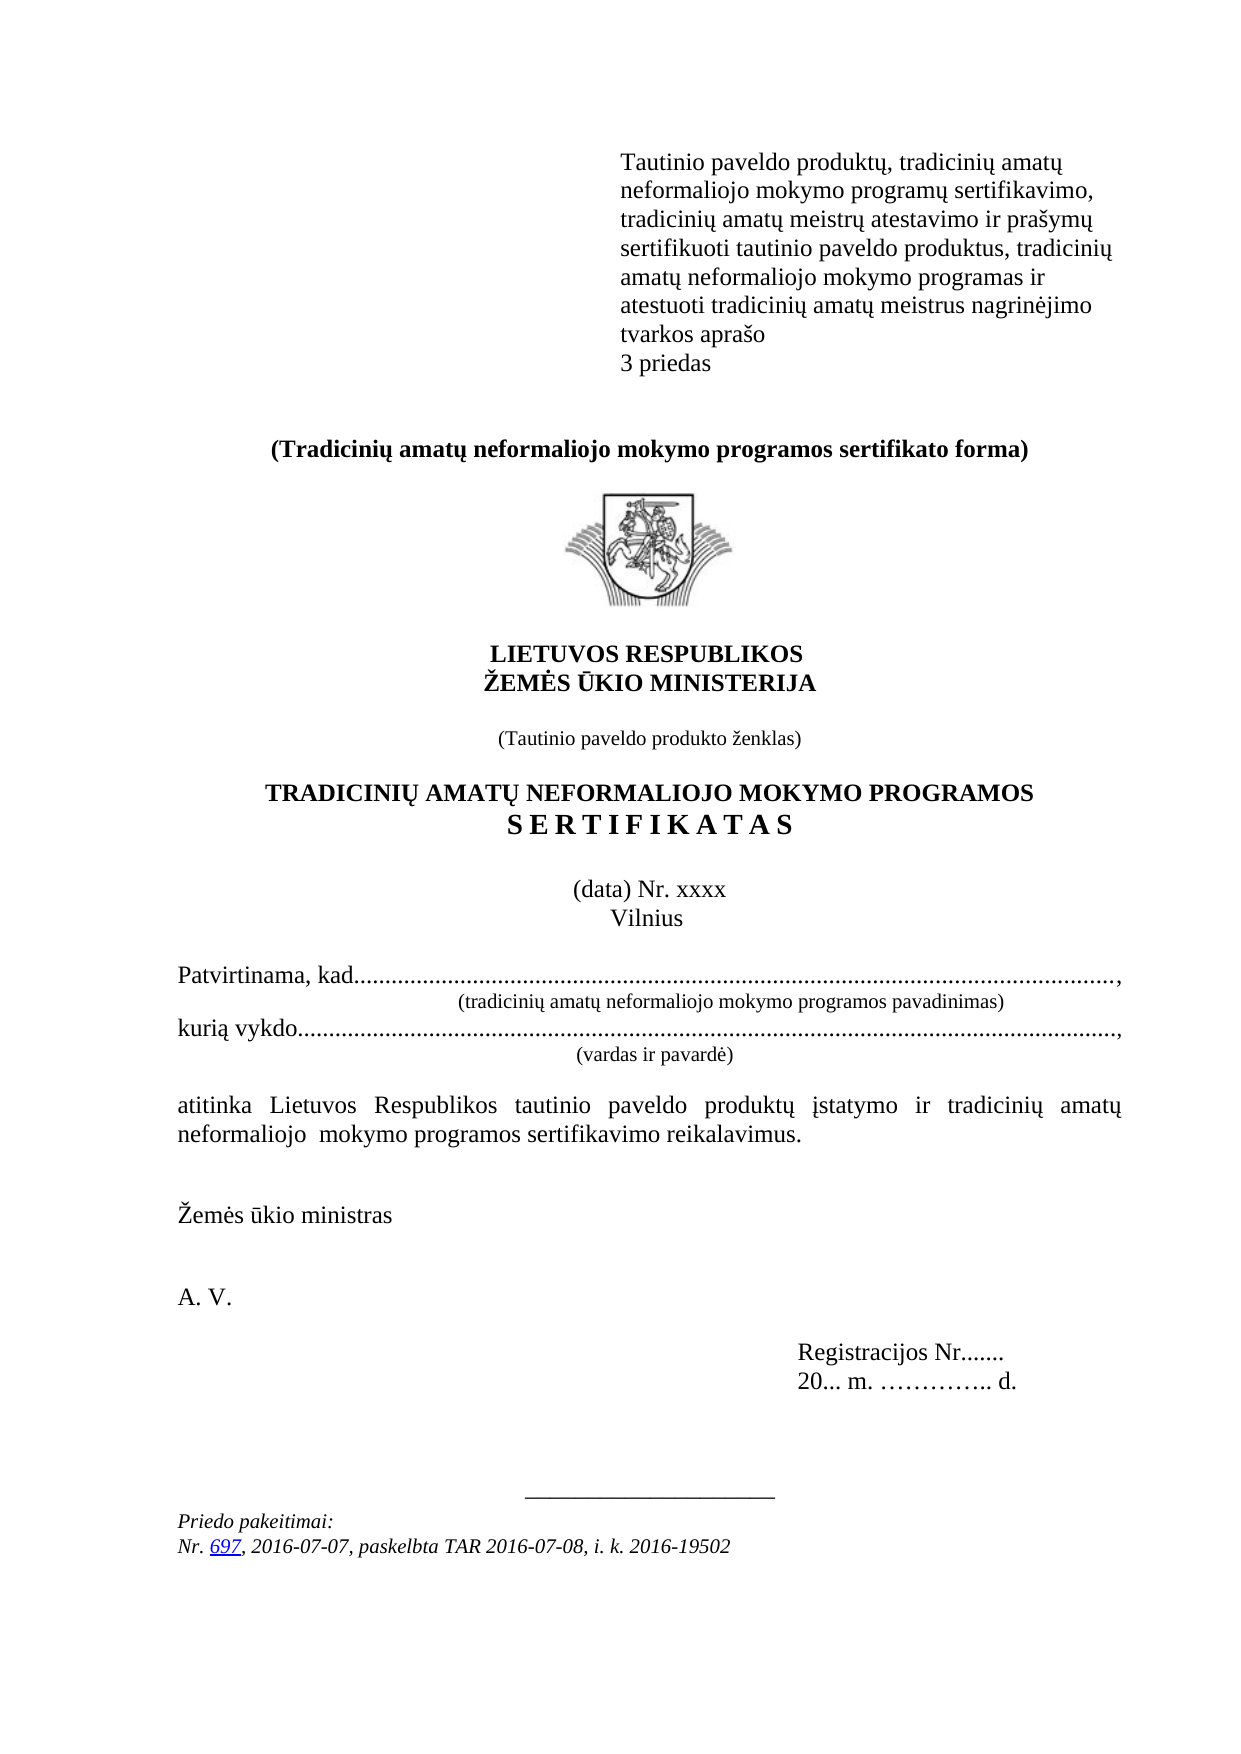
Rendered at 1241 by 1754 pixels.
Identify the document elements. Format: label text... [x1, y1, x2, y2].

text amatų neformaliojo mokymo programas ir [620, 262, 1122, 291]
text atestuoti tradicinių amatų meistrus nagrinėjimo [620, 291, 1122, 319]
text 3 priedas [620, 348, 1122, 377]
text neformaliojo mokymo programų sertifikavimo, [620, 176, 1122, 204]
text Tautinio paveldo produktų, tradicinių amatų [620, 147, 1122, 176]
text (Tautinio paveldo produkto ženklas) [177, 726, 1122, 750]
text Žemės ūkio ministras [177, 1200, 1122, 1229]
text Nr. 697, 2016-07-07, paskelbta TAR 2016-07-08, i. k. 2016-19502 [177, 1533, 1122, 1558]
text kurią vykdo , [177, 1013, 1122, 1042]
text –––––––––––––––––––– [177, 1481, 1122, 1509]
text (vardas ir pavardė) [177, 1042, 1122, 1066]
text LIETUVOS RESPUBLIKOS [177, 639, 1122, 668]
text Patvirtinama, kad , [177, 961, 1122, 989]
text 20... m. ………….. d. [797, 1366, 1122, 1394]
text atitinka Lietuvos Respublikos tautinio paveldo produktų įstatymo ir tradicinių amatų neformaliojo mokymo programos sertifikavimo reikalavimus. [177, 1090, 1122, 1148]
text tradicinių amatų meistrų atestavimo ir prašymų [620, 204, 1122, 233]
text (Tradicinių amatų neformaliojo mokymo programos sertifikato forma) [177, 434, 1122, 463]
text ŽEMĖS ŪKIO MINISTERIJA [177, 668, 1122, 697]
text Vilnius [177, 903, 1122, 932]
text (data) Nr. xxxx [177, 874, 1122, 903]
text tvarkos aprašo [620, 319, 1122, 348]
text A. V. [177, 1282, 1122, 1311]
text TRADICINIŲ AMATŲ NEFORMALIOJO MOKYMO PROGRAMOS [177, 778, 1122, 807]
text Priedo pakeitimai: [177, 1509, 1122, 1533]
text SERTIFIKATAS [177, 807, 1122, 841]
text (tradicinių amatų neformaliojo mokymo programos pavadinimas) [177, 989, 1122, 1013]
text Registracijos Nr....... [797, 1337, 1122, 1366]
text sertifikuoti tautinio paveldo produktus, tradicinių [620, 233, 1122, 262]
